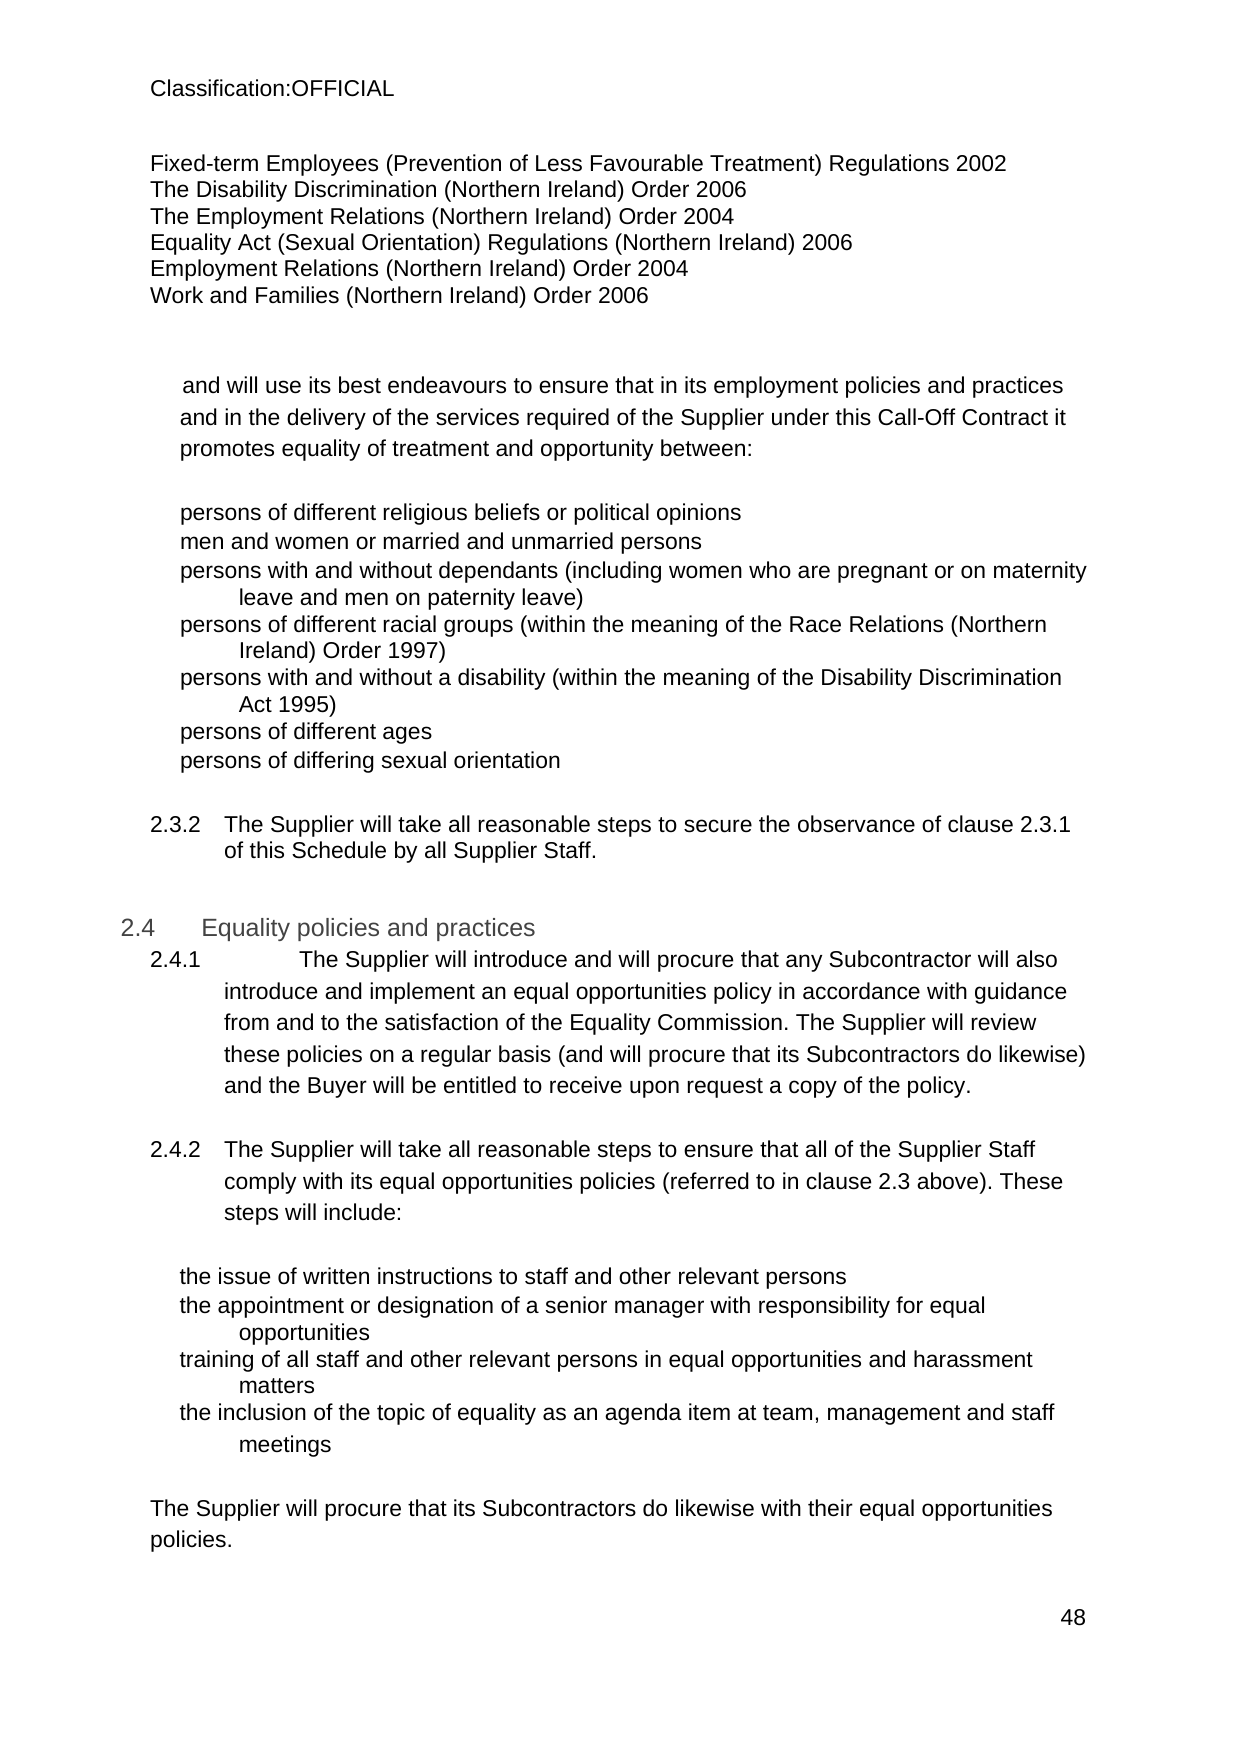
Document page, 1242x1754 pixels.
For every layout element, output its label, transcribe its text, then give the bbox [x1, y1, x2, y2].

subtitle The Disability Discrimination (Northern Ireland) Order 2006 [150, 176, 1090, 203]
subtitle the issue of written instructions to staff and other relevant persons [179, 1263, 1090, 1289]
subtitle the inclusion of the topic of equality as an agenda item at team, management and staff meetings [179, 1399, 1090, 1457]
subtitle the appointment or designation of a senior manager with responsibility for equal opportunities [179, 1292, 1090, 1345]
subtitle persons of differing sexual orientation [180, 747, 1090, 773]
subtitle persons with and without a disability (within the meaning of the Disability Discrimination Act 1995) [180, 664, 1090, 717]
subtitle 2.3.2 The Supplier will take all reasonable steps to secure the observance of clause 2.3.1 of this Schedule by all Supplier Staff. [150, 811, 1090, 863]
subtitle Fixed-term Employees (Prevention of Less Favourable Treatment) Regulations 2002 [150, 150, 1090, 176]
subtitle men and women or married and unmarried persons [180, 528, 1090, 554]
subtitle Employment Relations (Northern Ireland) Order 2004 [150, 255, 1090, 282]
subtitle The Supplier will procure that its Subcontractors do likewise with their equal opportunities policies. [150, 1494, 1090, 1552]
subtitle persons of different religious beliefs or political opinions [180, 499, 1090, 525]
subtitle persons of different ages [180, 718, 1090, 744]
subtitle persons with and without dependants (including women who are pregnant or on maternity leave and men on paternity leave) [180, 557, 1090, 610]
subtitle 2.4.1 The Supplier will introduce and will procure that any Subcontractor will also introduce and implement an equal opportunities policy in accordance with guidance from and to the satisfaction of the Equality Commission. The Supplier will review these policies on a regular basis (and will procure that its Subcontractors do likewise) and the Buyer will be entitled to receive upon request a copy of the policy. [150, 946, 1090, 1099]
subtitle The Employment Relations (Northern Ireland) Order 2004 [150, 203, 1090, 229]
subtitle 2.4.2 The Supplier will take all reasonable steps to ensure that all of the Supplier Staff comply with its equal opportunities policies (referred to in clause 2.3 above). These steps will include: [150, 1136, 1090, 1226]
subtitle and will use its best endeavours to ensure that in its employment policies and practices and in the delivery of the services required of the Supplier under this Call-Off Contract it promotes equality of treatment and opportunity between: [106, 372, 1090, 461]
subtitle persons of different racial groups (within the meaning of the Race Relations (Northern Ireland) Order 1997) [180, 611, 1090, 663]
subtitle 2.4 Equality policies and practices [120, 913, 1092, 942]
subtitle training of all staff and other relevant persons in equal opportunities and harassment matters [179, 1346, 1090, 1398]
subtitle Work and Families (Northern Ireland) Order 2006 [150, 282, 1090, 308]
subtitle Equality Act (Sexual Orientation) Regulations (Northern Ireland) 2006 [150, 229, 1090, 255]
